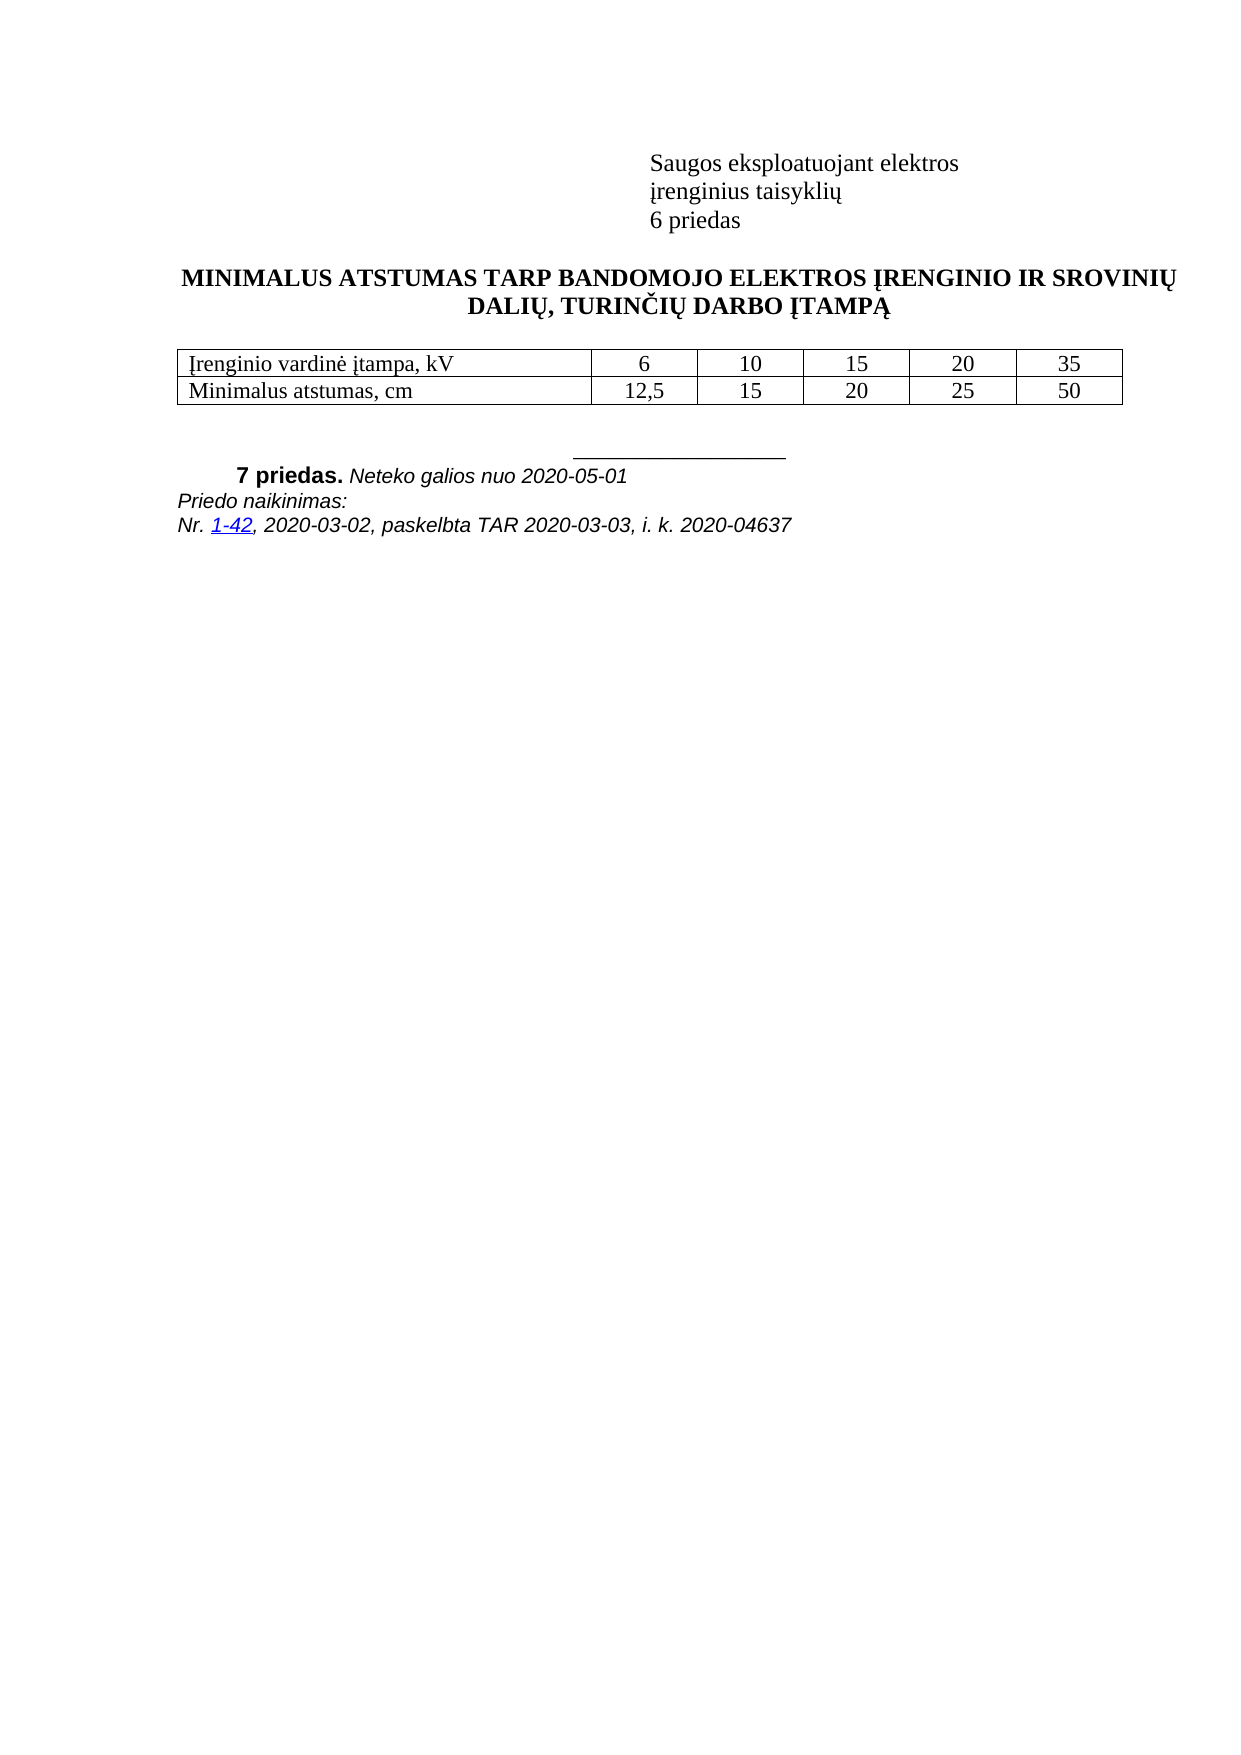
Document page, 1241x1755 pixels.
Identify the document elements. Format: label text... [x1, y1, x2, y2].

text Saugos eksploatuojant elektros [649, 148, 1181, 176]
table_header 35 [1017, 350, 1122, 376]
table_cell 20 [804, 377, 909, 404]
table_cell 50 [1017, 377, 1122, 404]
text 6 priedas [649, 205, 1181, 234]
table_header 10 [698, 350, 803, 376]
text 7 priedas. Neteko galios nuo 2020-05-01 [177, 462, 1181, 488]
table_cell 12,5 [592, 377, 697, 404]
table_cell Minimalus atstumas, cm [178, 377, 591, 404]
table_header Įrenginio vardinė įtampa, kV [178, 350, 591, 376]
text Nr. 1-42, 2020-03-02, paskelbta TAR 2020-03-03, i. k. 2020-04637 [177, 512, 1181, 536]
text įrenginius taisyklių [649, 176, 1181, 205]
text Minimalus atstumas tarp bandomojo elektros įrenginio ir srovinių dalių, turinčių darbo įtampą [177, 263, 1181, 320]
table_cell 15 [698, 377, 803, 404]
table_header 15 [804, 350, 909, 376]
table_header 6 [592, 350, 697, 376]
text _________________ [177, 433, 1181, 462]
table_cell 25 [910, 377, 1016, 404]
table_header 20 [910, 350, 1016, 376]
text Priedo naikinimas: [177, 488, 1181, 512]
